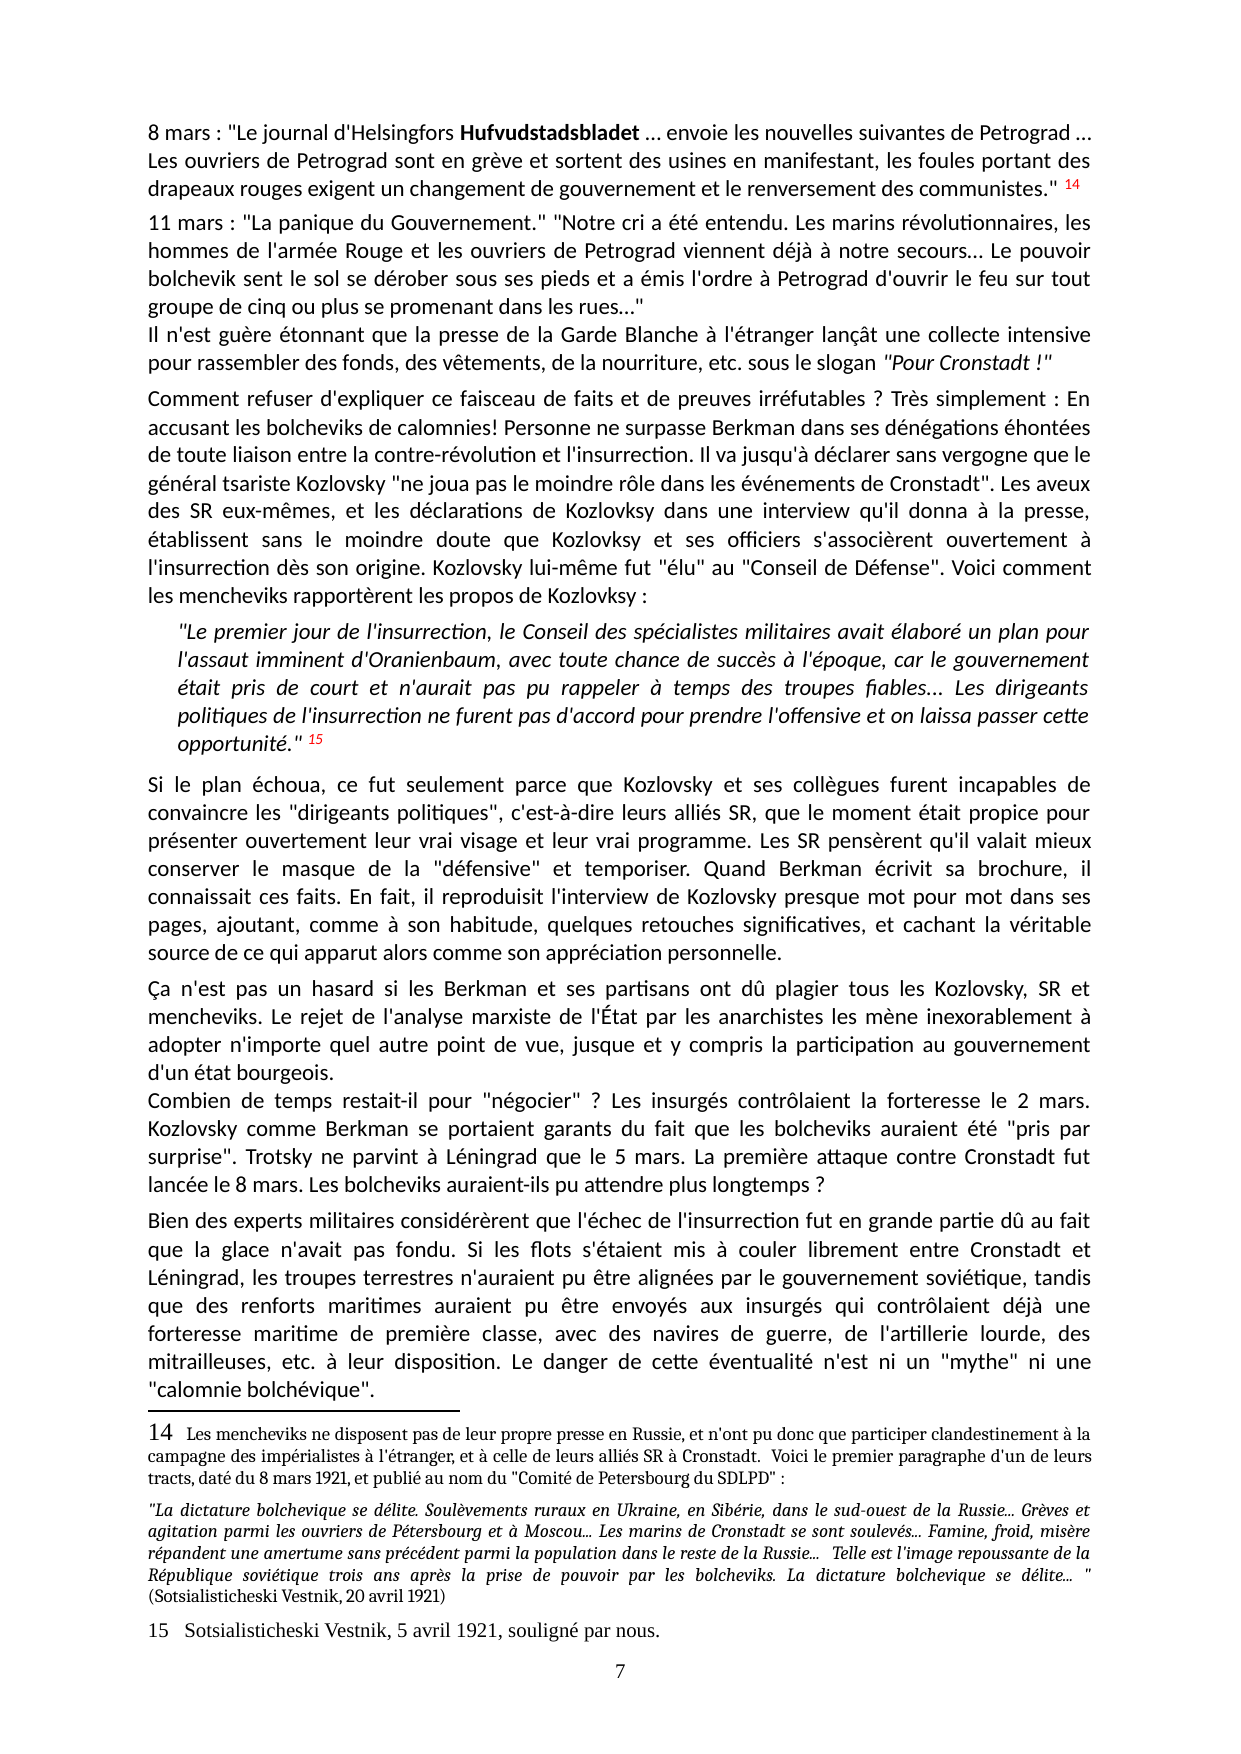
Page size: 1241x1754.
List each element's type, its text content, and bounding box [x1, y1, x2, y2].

text 8 mars : "Le journal d'Helsingfors Hufvudstadsbladet … envoie les nouvelles suivantes de Petrograd … Les ouvriers de Petrograd sont en grève et sortent des usines en manifestant, les foules portant des drapeaux rouges exigent un changement de gouvernement et le renversement des communistes." [148, 118, 1093, 202]
text "La dictature bolchevique se délite. Soulèvements ruraux en Ukraine, en Sibérie, dans le sud-ouest de la Russie... Grèves et agitation parmi les ouvriers de Pétersbourg et à Moscou... Les marins de Cronstadt se sont soulevés... Famine, froid, misère répandent une amertume sans précédent parmi la population dans le reste de la Russie... Telle est l'image repoussante de la République soviétique trois ans après la prise de pouvoir par les bolcheviks. La dictature bolchevique se délite... " (Sotsialisticheski Vestnik, 20 avril 1921) [148, 1499, 1093, 1607]
text Si le plan échoua, ce fut seulement parce que Kozlovsky et ses collègues furent incapables de convaincre les "dirigeants politiques", c'est-à-dire leurs alliés SR, que le moment était propice pour présenter ouvertement leur vrai visage et leur vrai programme. Les SR pensèrent qu'il valait mieux conserver le masque de la "défensive" et temporiser. Quand Berkman écrivit sa brochure, il connaissait ces faits. En fait, il reproduisit l'interview de Kozlovsky presque mot pour mot dans ses pages, ajoutant, comme à son habitude, quelques retouches significatives, et cachant la véritable source de ce qui apparut alors comme son appréciation personnelle. [148, 770, 1093, 966]
text Comment refuser d'expliquer ce faisceau de faits et de preuves irréfutables ? Très simplement : En accusant les bolcheviks de calomnies! Personne ne surpasse Berkman dans ses dénégations éhontées de toute liaison entre la contre-révolution et l'insurrection. Il va jusqu'à déclarer sans vergogne que le général tsariste Kozlovsky "ne joua pas le moindre rôle dans les événements de Cronstadt". Les aveux des SR eux-mêmes, et les déclarations de Kozlovksy dans une interview qu'il donna à la presse, établissent sans le moindre doute que Kozlovksy et ses officiers s'associèrent ouvertement à l'insurrection dès son origine. Kozlovsky lui-même fut "élu" au "Conseil de Défense". Voici comment les mencheviks rapportèrent les propos de Kozlovksy : [148, 384, 1093, 609]
text Bien des experts militaires considérèrent que l'échec de l'insurrection fut en grande partie dû au fait que la glace n'avait pas fondu. Si les flots s'étaient mis à couler librement entre Cronstadt et Léningrad, les troupes terrestres n'auraient pu être alignées par le gouvernement soviétique, tandis que des renforts maritimes auraient pu être envoyés aux insurgés qui contrôlaient déjà une forteresse maritime de première classe, avec des navires de guerre, de l'artillerie lourde, des mitrailleuses, etc. à leur disposition. Le danger de cette éventualité n'est ni un "mythe" ni une "calomnie bolchévique". [148, 1207, 1093, 1403]
text 11 mars : "La panique du Gouvernement." "Notre cri a été entendu. Les marins révolutionnaires, les hommes de l'armée Rouge et les ouvriers de Petrograd viennent déjà à notre secours… Le pouvoir bolchevik sent le sol se dérober sous ses pieds et a émis l'ordre à Petrograd d'ouvrir le feu sur tout groupe de cinq ou plus se promenant dans les rues…" [148, 208, 1093, 320]
text Sotsialisticheski Vestnik, 5 avril 1921, souligné par nous. [148, 1618, 1093, 1642]
text Les mencheviks ne disposent pas de leur propre presse en Russie, et n'ont pu donc que participer clandestinement à la campagne des impérialistes à l'étranger, et à celle de leurs alliés SR à Cronstadt. Voici le premier paragraphe d'un de leurs tracts, daté du 8 mars 1921, et publié au nom du "Comité de Petersbourg du SDLPD" : [148, 1417, 1093, 1489]
text Il n'est guère étonnant que la presse de la Garde Blanche à l'étranger lançât une collecte intensive pour rassembler des fonds, des vêtements, de la nourriture, etc. sous le slogan "Pour Cronstadt !" [148, 320, 1093, 376]
text Combien de temps restait-il pour "négocier" ? Les insurgés contrôlaient la forteresse le 2 mars. Kozlovsky comme Berkman se portaient garants du fait que les bolcheviks auraient été "pris par surprise". Trotsky ne parvint à Léningrad que le 5 mars. La première attaque contre Cronstadt fut lancée le 8 mars. Les bolcheviks auraient-ils pu attendre plus longtemps ? [148, 1086, 1093, 1198]
text "Le premier jour de l'insurrection, le Conseil des spécialistes militaires avait élaboré un plan pour l'assaut imminent d'Oranienbaum, avec toute chance de succès à l'époque, car le gouvernement était pris de court et n'aurait pas pu rappeler à temps des troupes fiables... Les dirigeants politiques de l'insurrection ne furent pas d'accord pour prendre l'offensive et on laissa passer cette opportunité." [177, 617, 1093, 757]
text Ça n'est pas un hasard si les Berkman et ses partisans ont dû plagier tous les Kozlovsky, SR et mencheviks. Le rejet de l'analyse marxiste de l'État par les anarchistes les mène inexorablement à adopter n'importe quel autre point de vue, jusque et y compris la participation au gouvernement d'un état bourgeois. [148, 974, 1093, 1086]
